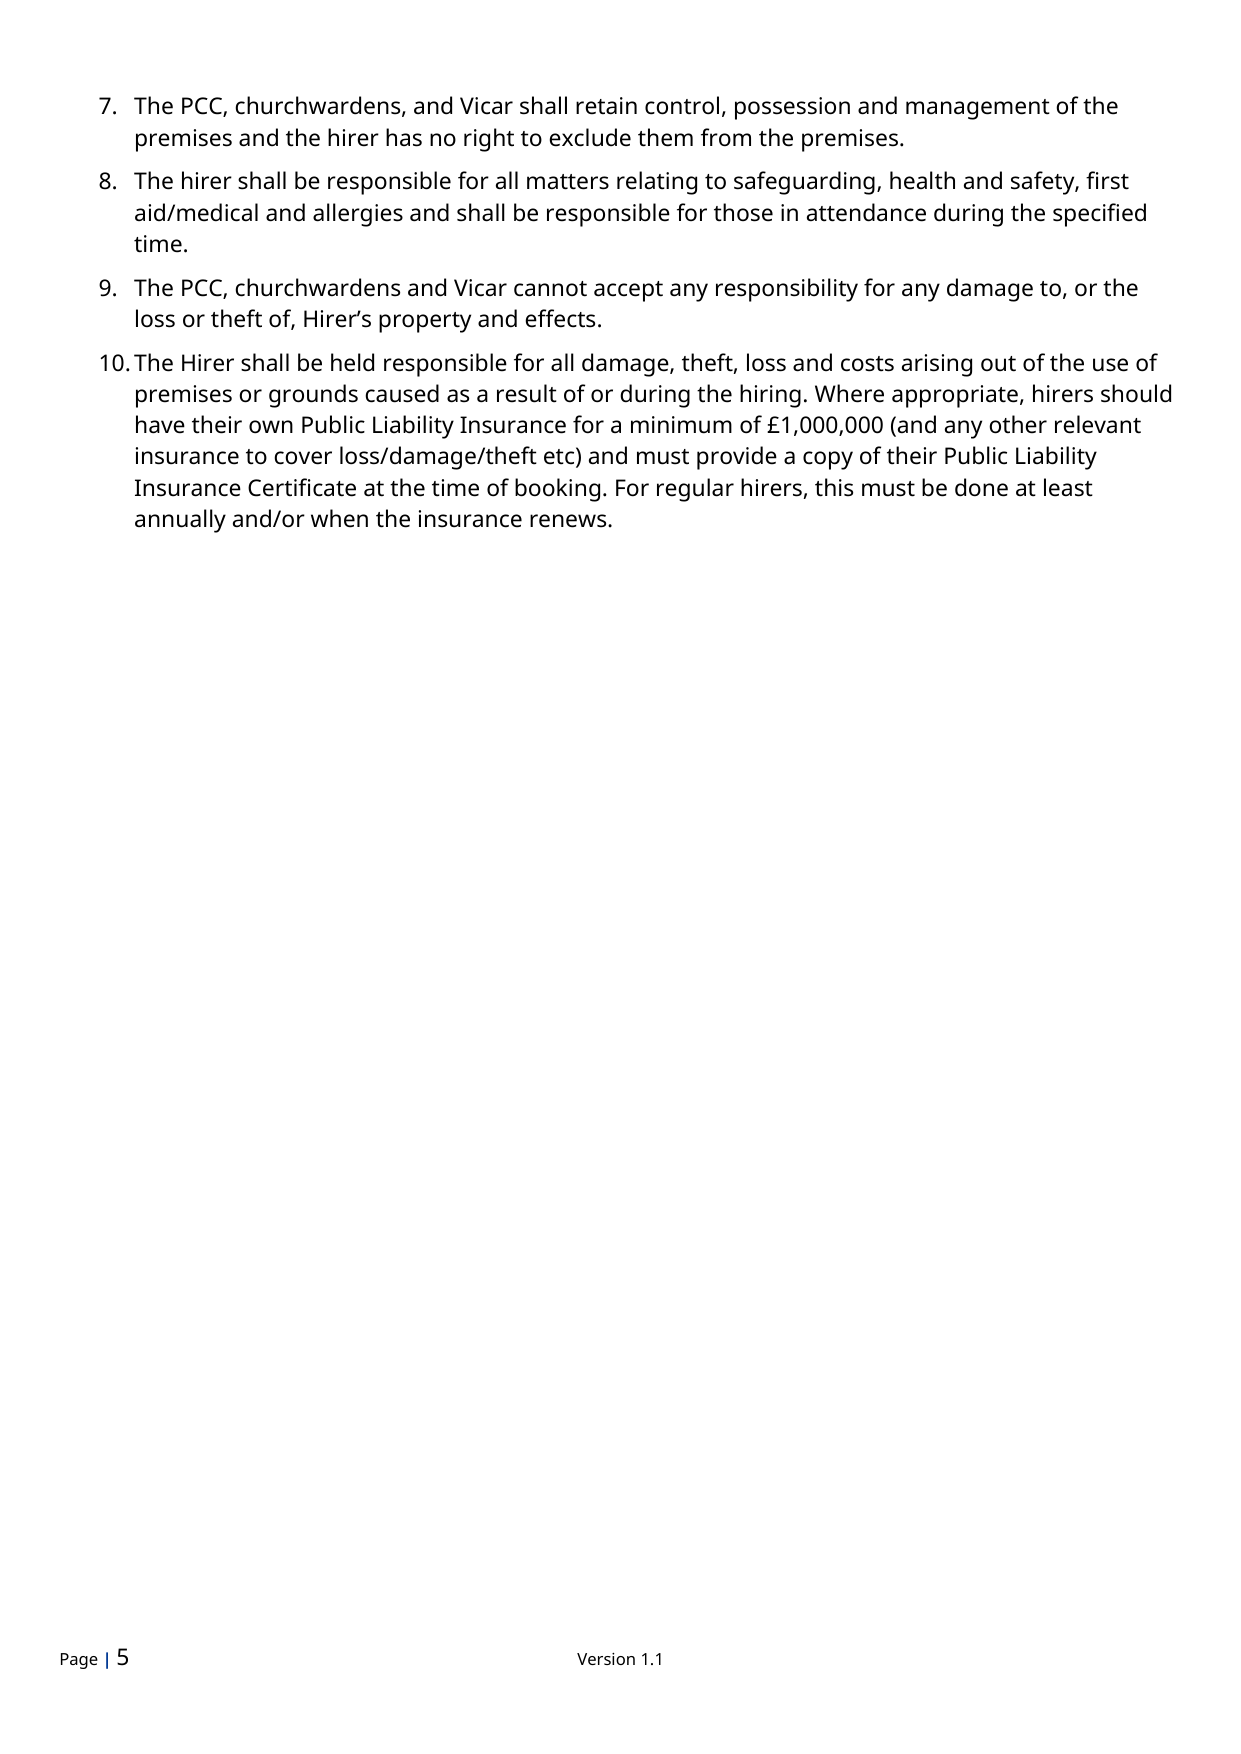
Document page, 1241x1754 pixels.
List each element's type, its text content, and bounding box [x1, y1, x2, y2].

list The hirer shall be responsible for all matters relating to safeguarding, health and safety, first aid/medical and allergies and shall be responsible for those in attendance during the specified time. [98, 165, 1181, 259]
list The PCC, churchwardens and Vicar cannot accept any responsibility for any damage to, or the loss or theft of, Hirer’s property and effects. [98, 271, 1181, 334]
list The PCC, churchwardens, and Vicar shall retain control, possession and management of the premises and the hirer has no right to exclude them from the premises. [98, 90, 1181, 153]
list The Hirer shall be held responsible for all damage, theft, loss and costs arising out of the use of premises or grounds caused as a result of or during the hiring. Where appropriate, hirers should have their own Public Liability Insurance for a minimum of £1,000,000 (and any other relevant insurance to cover loss/damage/theft etc) and must provide a copy of their Public Liability Insurance Certificate at the time of booking. For regular hirers, this must be done at least annually and/or when the insurance renews. [98, 346, 1181, 534]
